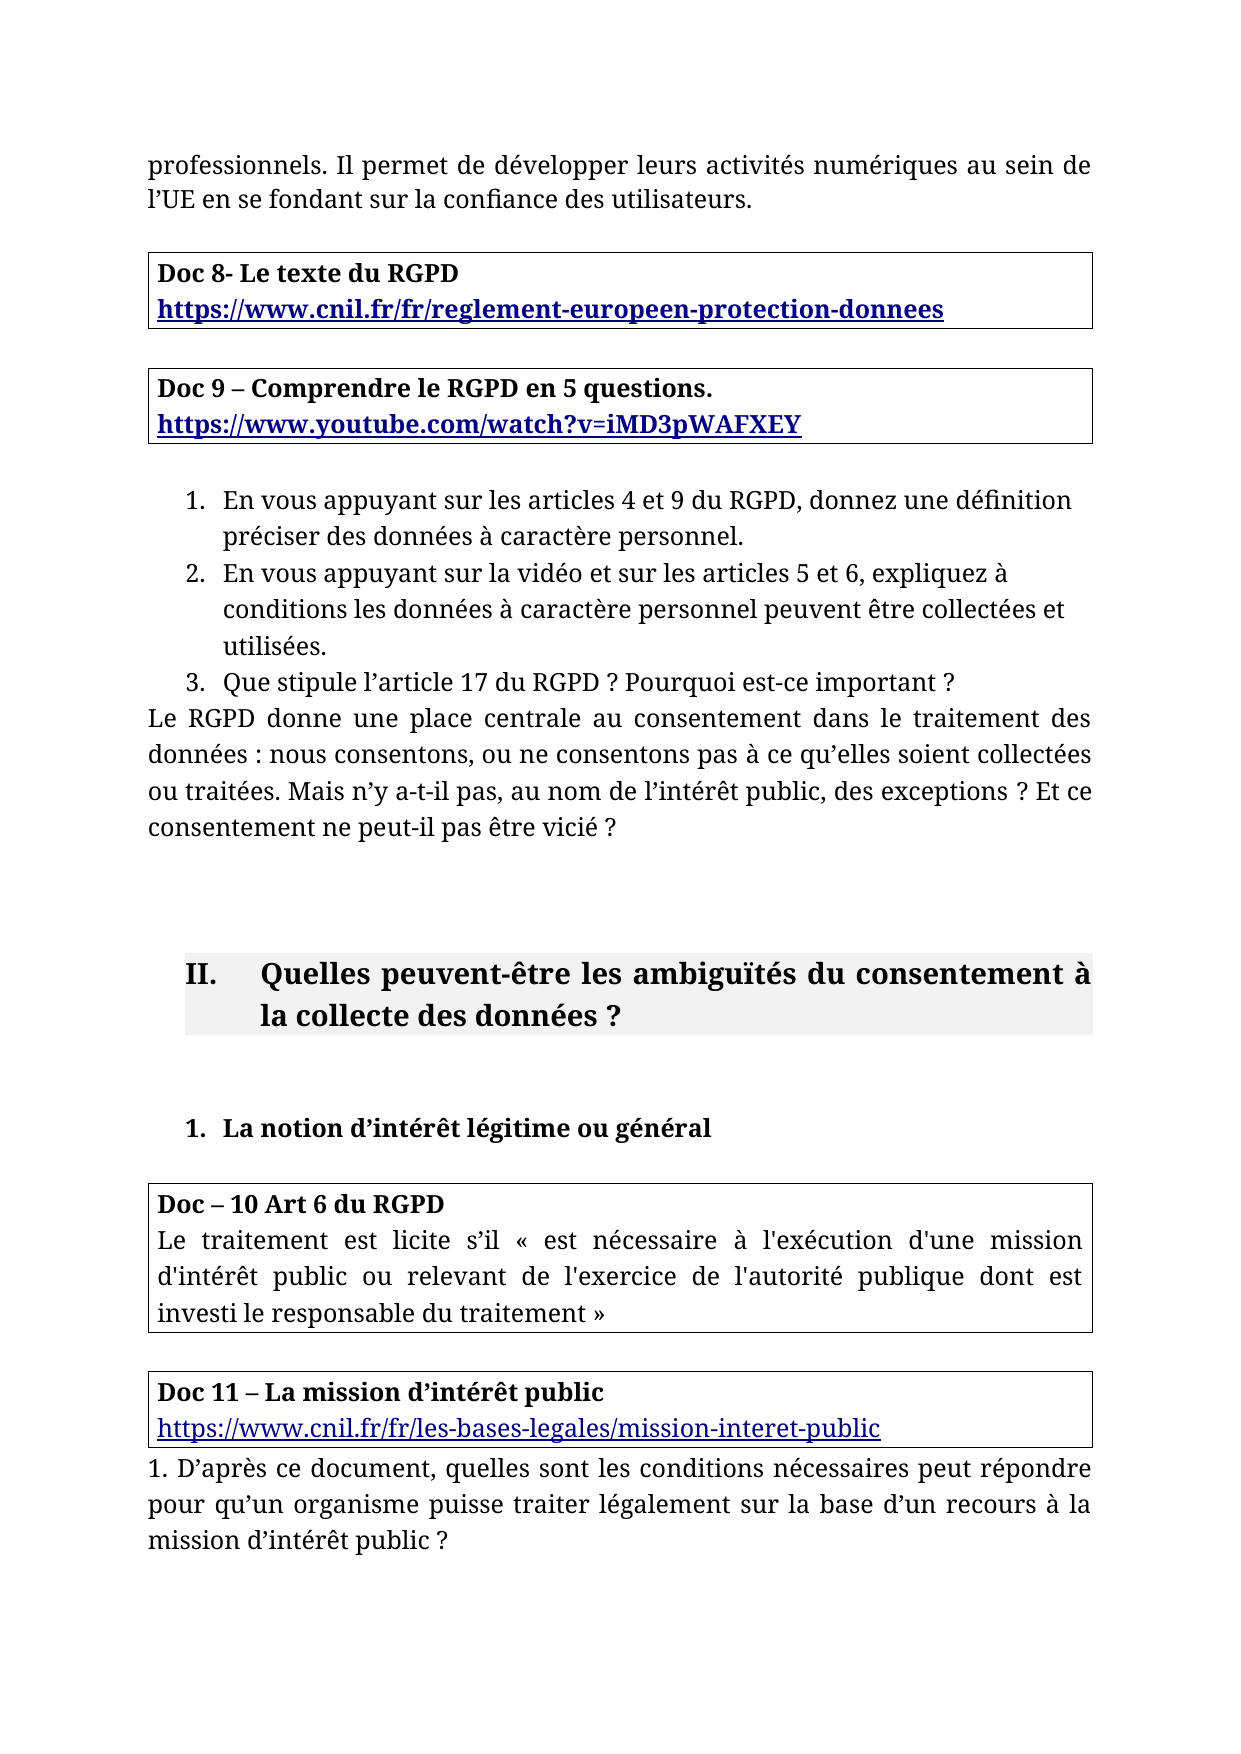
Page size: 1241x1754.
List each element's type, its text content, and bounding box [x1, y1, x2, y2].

text Doc – 10 Art 6 du RGPD [149, 1184, 1092, 1219]
list En vous appuyant sur la vidéo et sur les articles 5 et 6, expliquez à conditions les données à caractère personnel peuvent être collectées et utilisées. [185, 555, 1093, 662]
list En vous appuyant sur les articles 4 et 9 du RGPD, donnez une définition préciser des données à caractère personnel. [185, 483, 1093, 553]
text https://www.cnil.fr/fr/les-bases-legales/mission-interet-public [149, 1408, 1092, 1447]
text Doc 8- Le texte du RGPD [149, 253, 1092, 288]
text Le RGPD donne une place centrale au consentement dans le traitement des données : nous consentons, ou ne consentons pas à ce qu’elles soient collectées ou traitées. Mais n’y a-t-il pas, au nom de l’intérêt public, des exceptions ? Et ce consentement ne peut-il pas être vicié ? [148, 701, 1093, 844]
text https://www.cnil.fr/fr/reglement-europeen-protection-donnees [149, 288, 1092, 328]
text Le traitement est licite s’il « est nécessaire à l'exécution d'une mission d'intérêt public ou relevant de l'exercice de l'autorité publique dont est investi le responsable du traitement » [149, 1219, 1092, 1332]
text https://www.youtube.com/watch?v=iMD3pWAFXEY [149, 404, 1092, 443]
text Doc 9 – Comprendre le RGPD en 5 questions. [149, 369, 1092, 404]
text professionnels. Il permet de développer leurs activités numériques au sein de l’UE en se fondant sur la confiance des utilisateurs. [148, 148, 1093, 216]
list Que stipule l’article 17 du RGPD ? Pourquoi est-ce important ? [185, 664, 1093, 698]
list Quelles peuvent-être les ambiguïtés du consentement à la collecte des données ? [185, 953, 1093, 1035]
text Doc 11 – La mission d’intérêt public [149, 1372, 1092, 1408]
list La notion d’intérêt légitime ou général [185, 1111, 1093, 1144]
text 1. D’après ce document, quelles sont les conditions nécessaires peut répondre pour qu’un organisme puisse traiter légalement sur la base d’un recours à la mission d’intérêt public ? [148, 1450, 1093, 1557]
